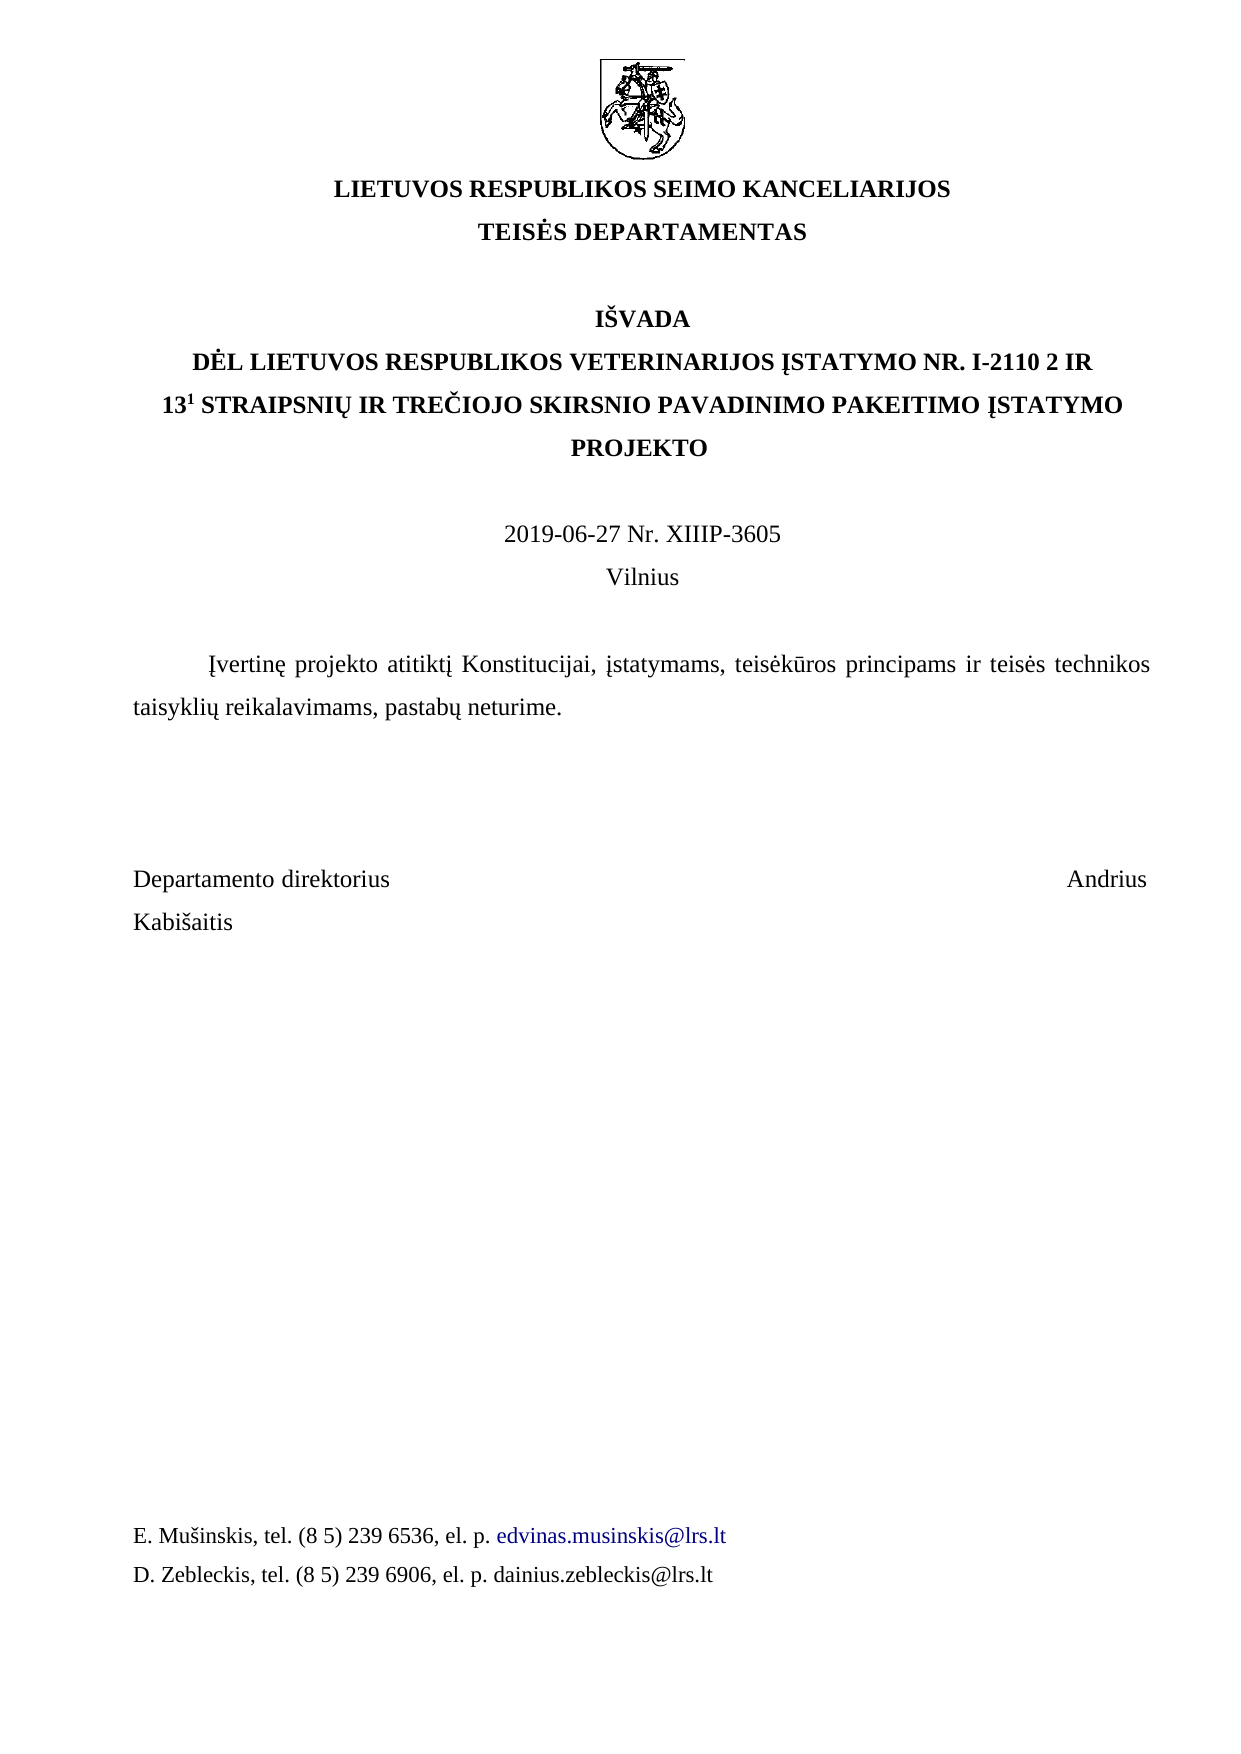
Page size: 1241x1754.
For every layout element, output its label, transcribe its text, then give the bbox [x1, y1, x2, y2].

text DĖL LIETUVOS RESPUBLIKOS VETERINARIJOS ĮSTATYMO NR. I-2110 2 IR 131 STRAIPSNIŲ IR TREČIOJO SKIRSNIO PAVADINIMO PAKEITIMO ĮSTATYMO PROJEKTO [133, 347, 1152, 462]
text Departamento direktorius Andrius Kabišaitis [133, 864, 1152, 936]
text IŠVADA [133, 304, 1152, 332]
text LIETUVOS RESPUBLIKOS SEIMO KANCELIARIJOS [133, 174, 1152, 203]
text TEISĖS DEPARTAMENTAS [133, 217, 1152, 246]
text D. Zebleckis, tel. (8 5) 239 6906, el. p. dainius.zebleckis@lrs.lt [133, 1561, 1152, 1588]
text Vilnius [133, 562, 1152, 591]
text Įvertinę projekto atitiktį Konstitucijai, įstatymams, teisėkūros principams ir teisės technikos taisyklių reikalavimams, pastabų neturime. [133, 649, 1152, 721]
text E. Mušinskis, tel. (8 5) 239 6536, el. p. edvinas.musinskis@lrs.lt [133, 1522, 1152, 1548]
text 2019-06-27 Nr. XIIIP-3605 [133, 519, 1152, 548]
